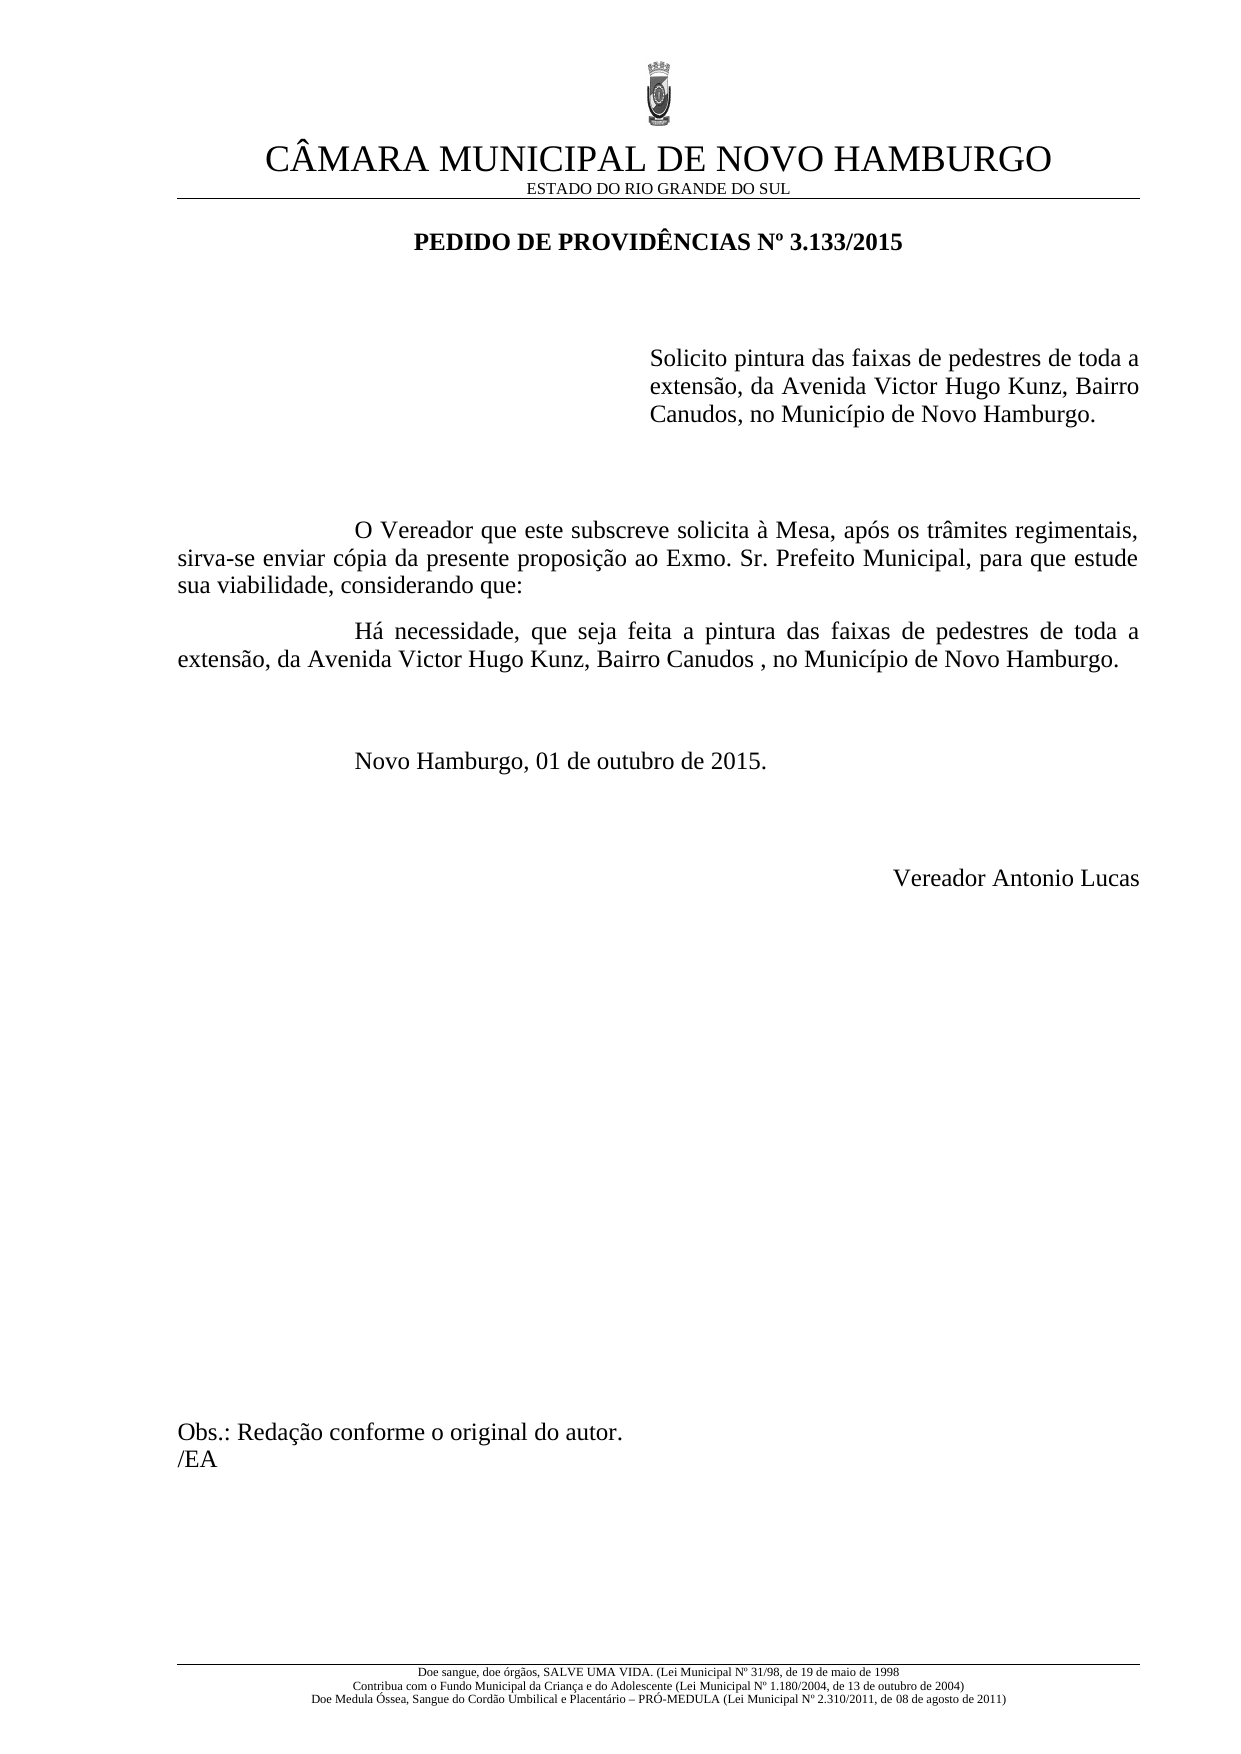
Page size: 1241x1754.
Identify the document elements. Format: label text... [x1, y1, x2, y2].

text Novo Hamburgo, 01 de outubro de 2015. [177, 747, 1140, 775]
text PEDIDO DE PROVIDÊNCIAS Nº 3.133/2015 [177, 228, 1140, 256]
text O Vereador que este subscreve solicita à Mesa, após os trâmites regimentais, sirva-se enviar cópia da presente proposição ao Exmo. Sr. Prefeito Municipal, para que estude sua viabilidade, considerando que: [177, 516, 1140, 599]
text Há necessidade, que seja feita a pintura das faixas de pedestres de toda a extensão, da Avenida Victor Hugo Kunz, Bairro Canudos , no Município de Novo Hamburgo. [177, 617, 1140, 672]
text Obs.: Redação conforme o original do autor. [177, 1418, 1140, 1446]
text /EA [177, 1446, 1140, 1473]
text Solicito pintura das faixas de pedestres de toda a extensão, da Avenida Victor Hugo Kunz, Bairro Canudos, no Município de Novo Hamburgo. [649, 344, 1140, 428]
text Vereador Antonio Lucas [177, 864, 1140, 891]
